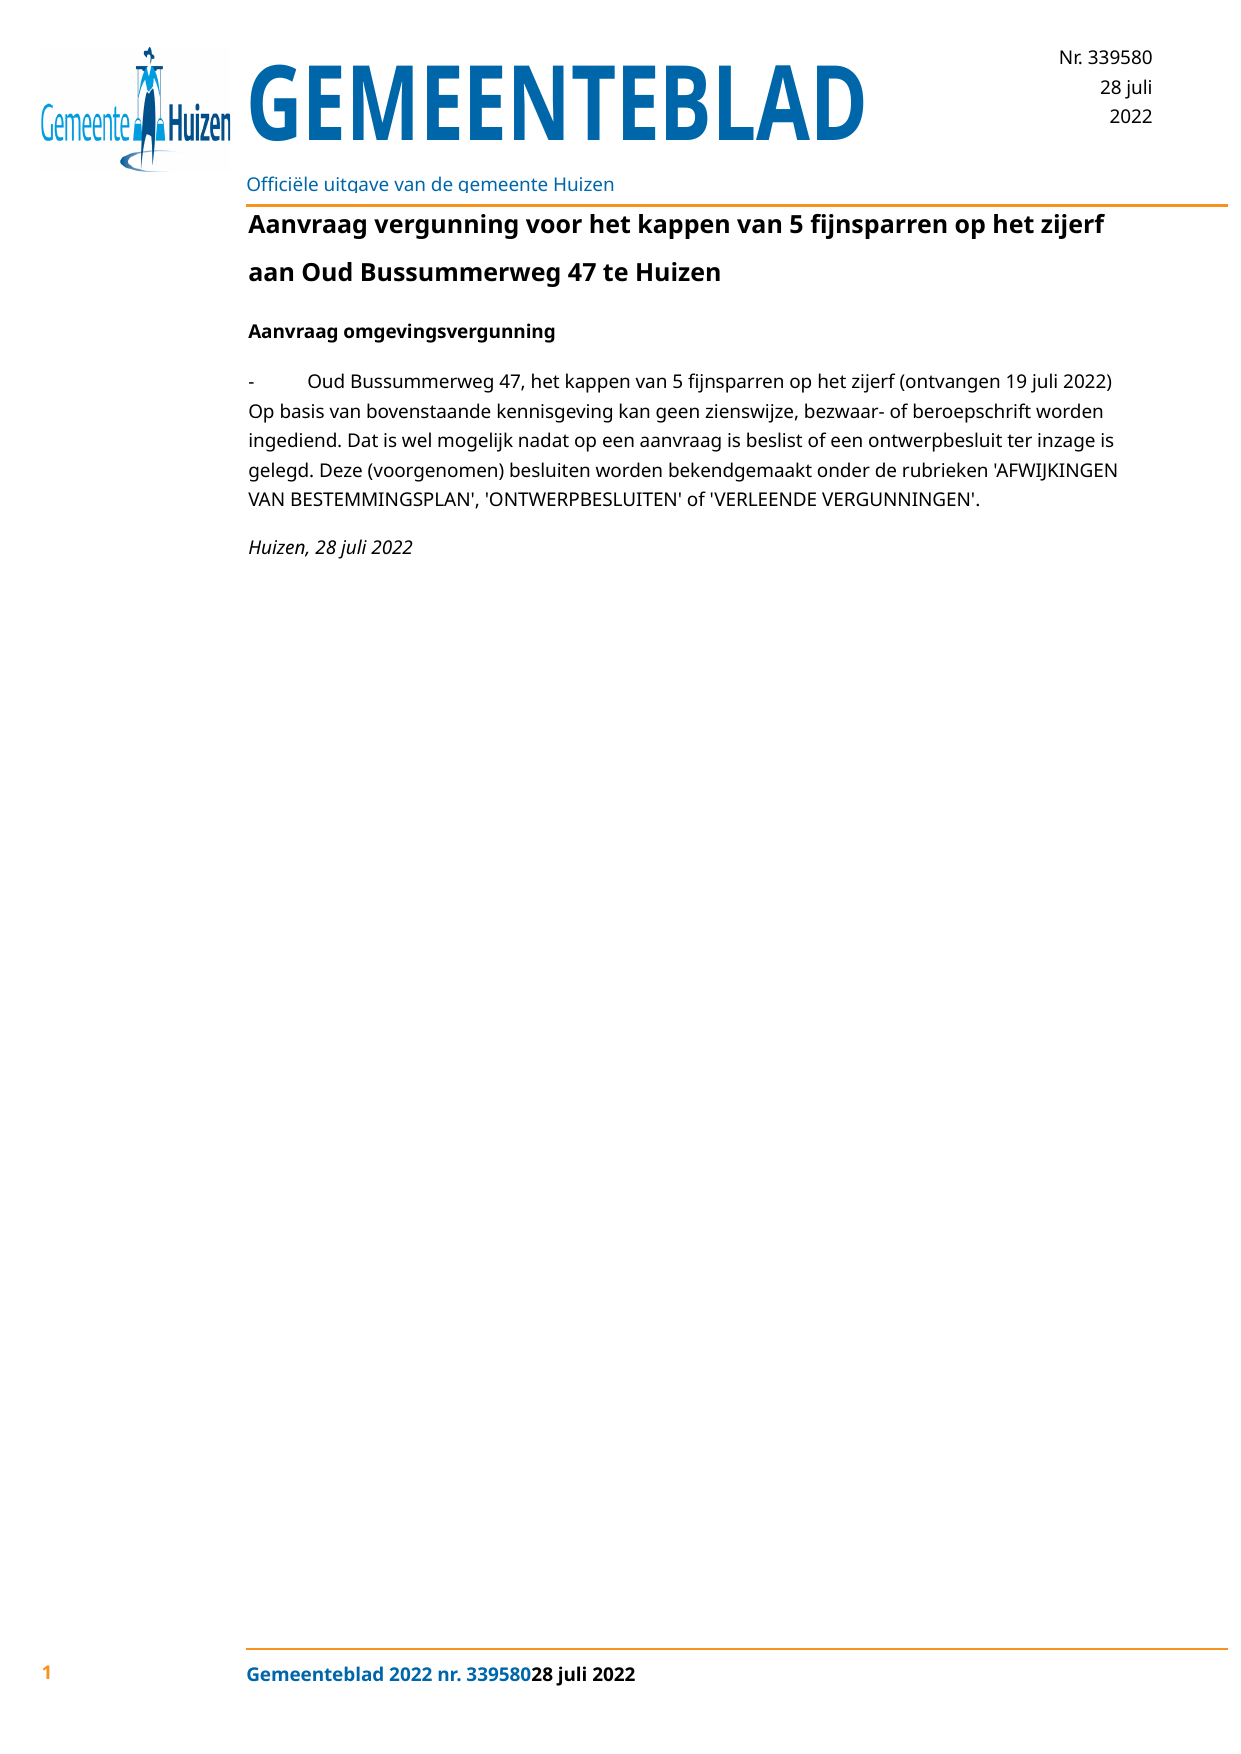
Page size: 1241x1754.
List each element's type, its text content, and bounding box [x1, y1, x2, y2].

text Aanvraag omgevingsvergunning [248, 318, 1152, 344]
picture [41, 47, 231, 172]
text Huizen, 28 juli 2022 [248, 534, 1152, 560]
text Op basis van bovenstaande kennisgeving kan geen zienswijze, bezwaar- of beroepschrift worden ingediend. Dat is wel mogelijk nadat op een aanvraag is beslist of een ontwerpbesluit ter inzage is gelegd. Deze (voorgenomen) besluiten worden bekendgemaakt onder de rubrieken 'AFWIJKINGEN VAN BESTEMMINGSPLAN', 'ONTWERPBESLUITEN' of 'VERLEENDE VERGUNNINGEN'. [248, 398, 1152, 512]
text Aanvraag vergunning voor het kappen van 5 fijnsparren op het zijerf aan Oud Bussummerweg 47 te Huizen [248, 207, 1152, 288]
list Oud Bussummerweg 47, het kappen van 5 fijnsparren op het zijerf (ontvangen 19 juli 2022) [248, 368, 1152, 394]
